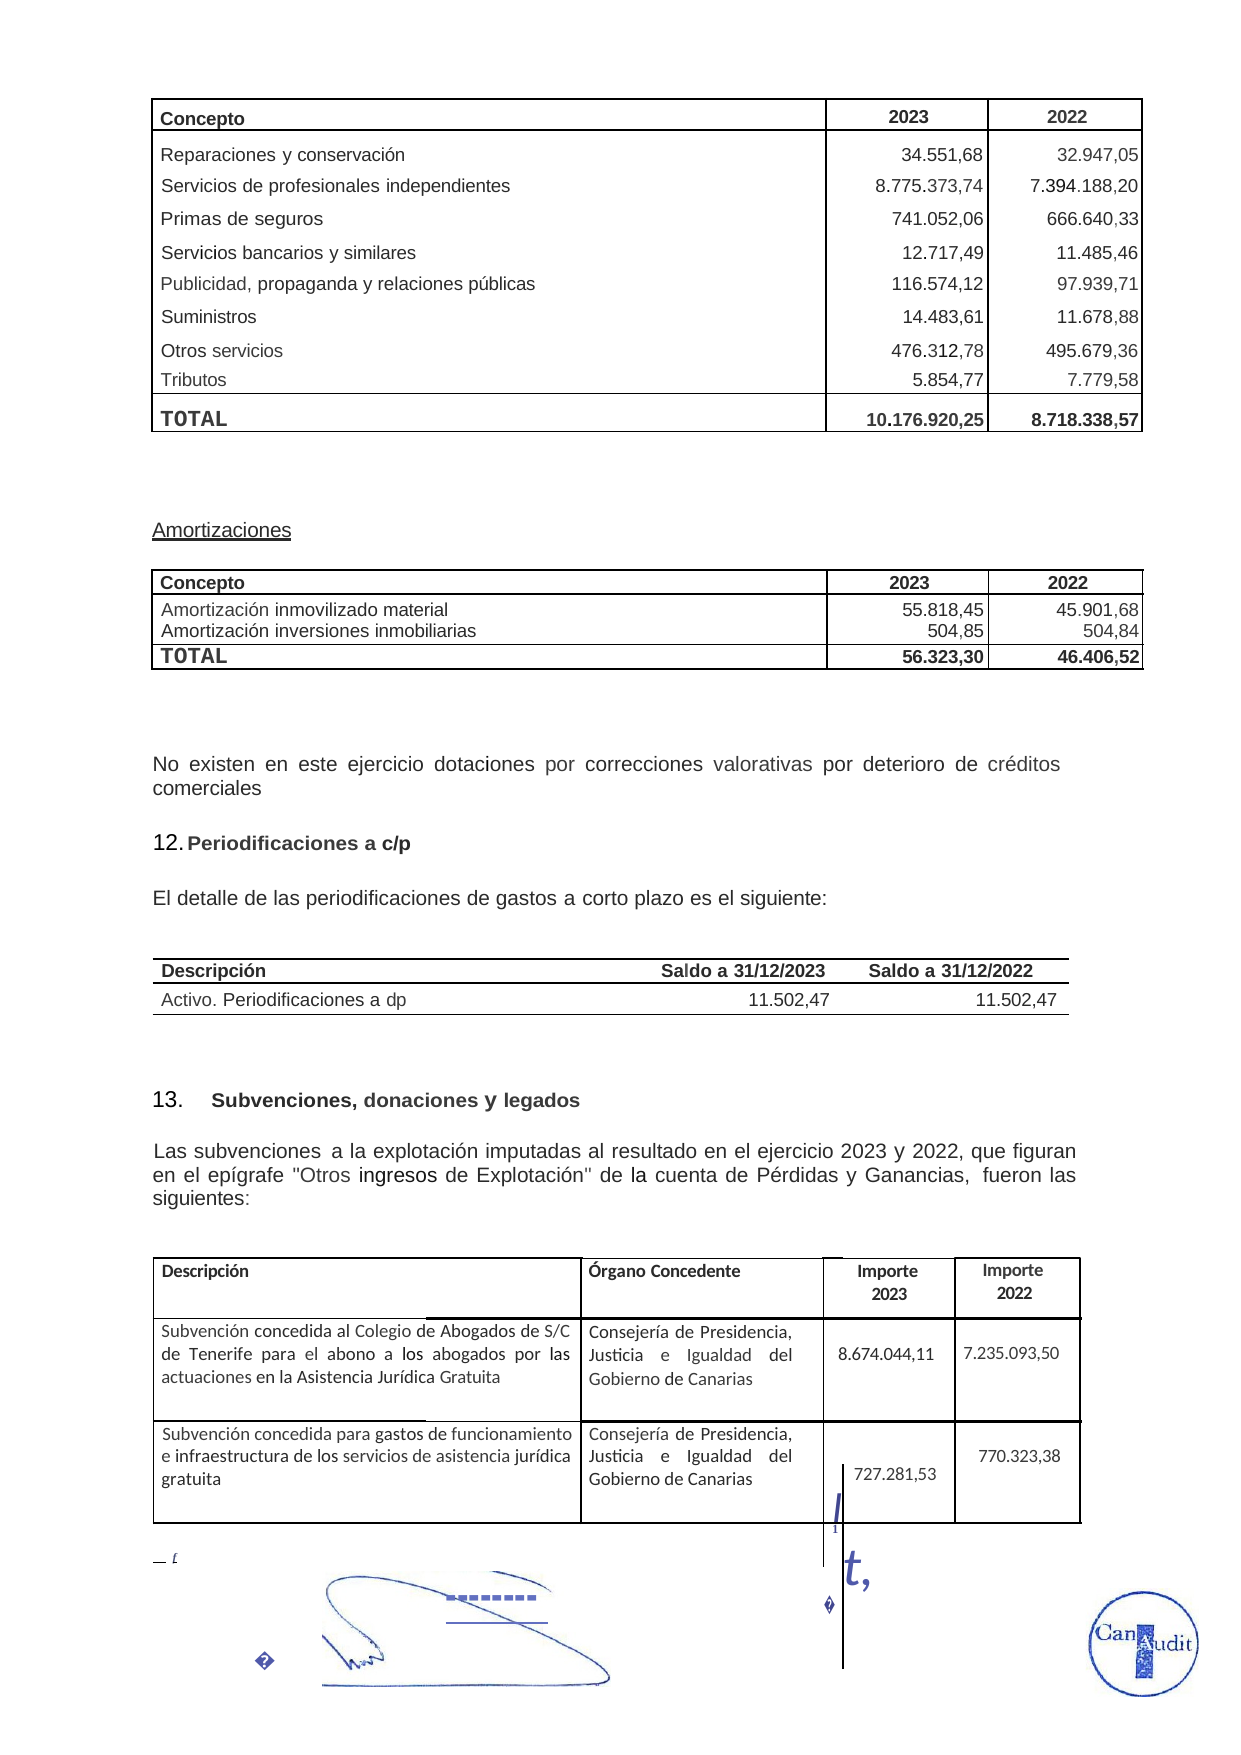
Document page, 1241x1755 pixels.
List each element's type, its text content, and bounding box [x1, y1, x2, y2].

table_cell 495.679,36 [989, 334, 1141, 367]
table_header 2023 [827, 100, 987, 129]
table_cell 10.176.920,25 [827, 394, 987, 431]
table_cell 12.717,49 [827, 236, 987, 268]
table_cell 55.818,45 [828, 595, 988, 622]
table_header Concepto [153, 100, 825, 129]
table_cell 34.551,68 [827, 131, 987, 170]
table_header 2023 [828, 571, 988, 593]
table_cell Suministros [153, 301, 825, 334]
table_cell 504,85 [828, 622, 988, 643]
text Las subvenciones a la explotación imputadas al resultado en el ejercicio 2023 y 2022, que figuran en el epígrafe "Otros ingresos de Explotación" de la cuenta de Pérdidas y Ganancias, fueron las siguientes: [152, 1139, 1077, 1210]
table_cell 476.312,78 [827, 334, 987, 367]
table_cell Publicidad, propaganda y relaciones públicas [153, 268, 825, 301]
table_cell 46.406,52 [989, 645, 1142, 668]
table_cell 116.574,12 [827, 268, 987, 301]
table_cell 504,84 [989, 622, 1142, 643]
table_cell Servicios de profesionales independientes [153, 170, 825, 202]
list Periodificaciones a c/p [153, 829, 1241, 855]
table_cell 8.718.338,57 [989, 394, 1141, 431]
table_cell 56.323,30 [828, 645, 988, 668]
table_cell TOTAL [153, 645, 826, 668]
list Subvenciones, donaciones y legados [152, 1086, 1241, 1112]
table_header 2022 [989, 100, 1141, 129]
table_header Descripción [153, 960, 533, 982]
table_header 2022 [989, 571, 1142, 593]
table_cell Servicios bancarios y similares [153, 236, 825, 268]
table_cell 11.485,46 [989, 236, 1141, 268]
table_cell 7.394.188,20 [989, 170, 1141, 202]
table_cell 45.901,68 [989, 595, 1142, 622]
text Amortizaciones [152, 517, 1241, 541]
table_header Concepto [153, 571, 826, 593]
table_cell Activo. Periodificaciones a dp [153, 984, 533, 1014]
table_cell 8.775.373,74 [827, 170, 987, 202]
table_cell 11.678,88 [989, 301, 1141, 334]
table_cell 741.052,06 [827, 202, 987, 236]
table_cell 11.502,47 [849, 984, 1069, 1014]
table_cell 97.939,71 [989, 268, 1141, 301]
table_cell 666.640,33 [989, 202, 1141, 236]
table_header Saldo a 31/12/2022 [849, 960, 1069, 982]
table_cell 5.854,77 [827, 367, 987, 392]
table_cell Primas de seguros [153, 202, 825, 236]
table_cell Amortización inversiones inmobiliarias [153, 622, 826, 643]
table_cell Amortización inmovilizado material [153, 595, 826, 622]
table_cell Tributos [153, 367, 825, 392]
table_cell TOTAL [153, 394, 825, 431]
table_cell 14.483,61 [827, 301, 987, 334]
table_cell 11.502,47 [534, 984, 849, 1014]
table_cell Reparaciones y conservación [153, 131, 825, 170]
table_header Saldo a 31/12/2023 [534, 960, 849, 982]
table_cell 32.947,05 [989, 131, 1141, 170]
text No existen en este ejercicio dotaciones por correcciones valorativas por deterioro de créditos comerciales [152, 752, 1075, 800]
text El detalle de las periodificaciones de gastos a corto plazo es el siguiente: [152, 885, 1241, 909]
table_cell Otros servicios [153, 334, 825, 367]
table_cell 7.779,58 [989, 367, 1141, 392]
